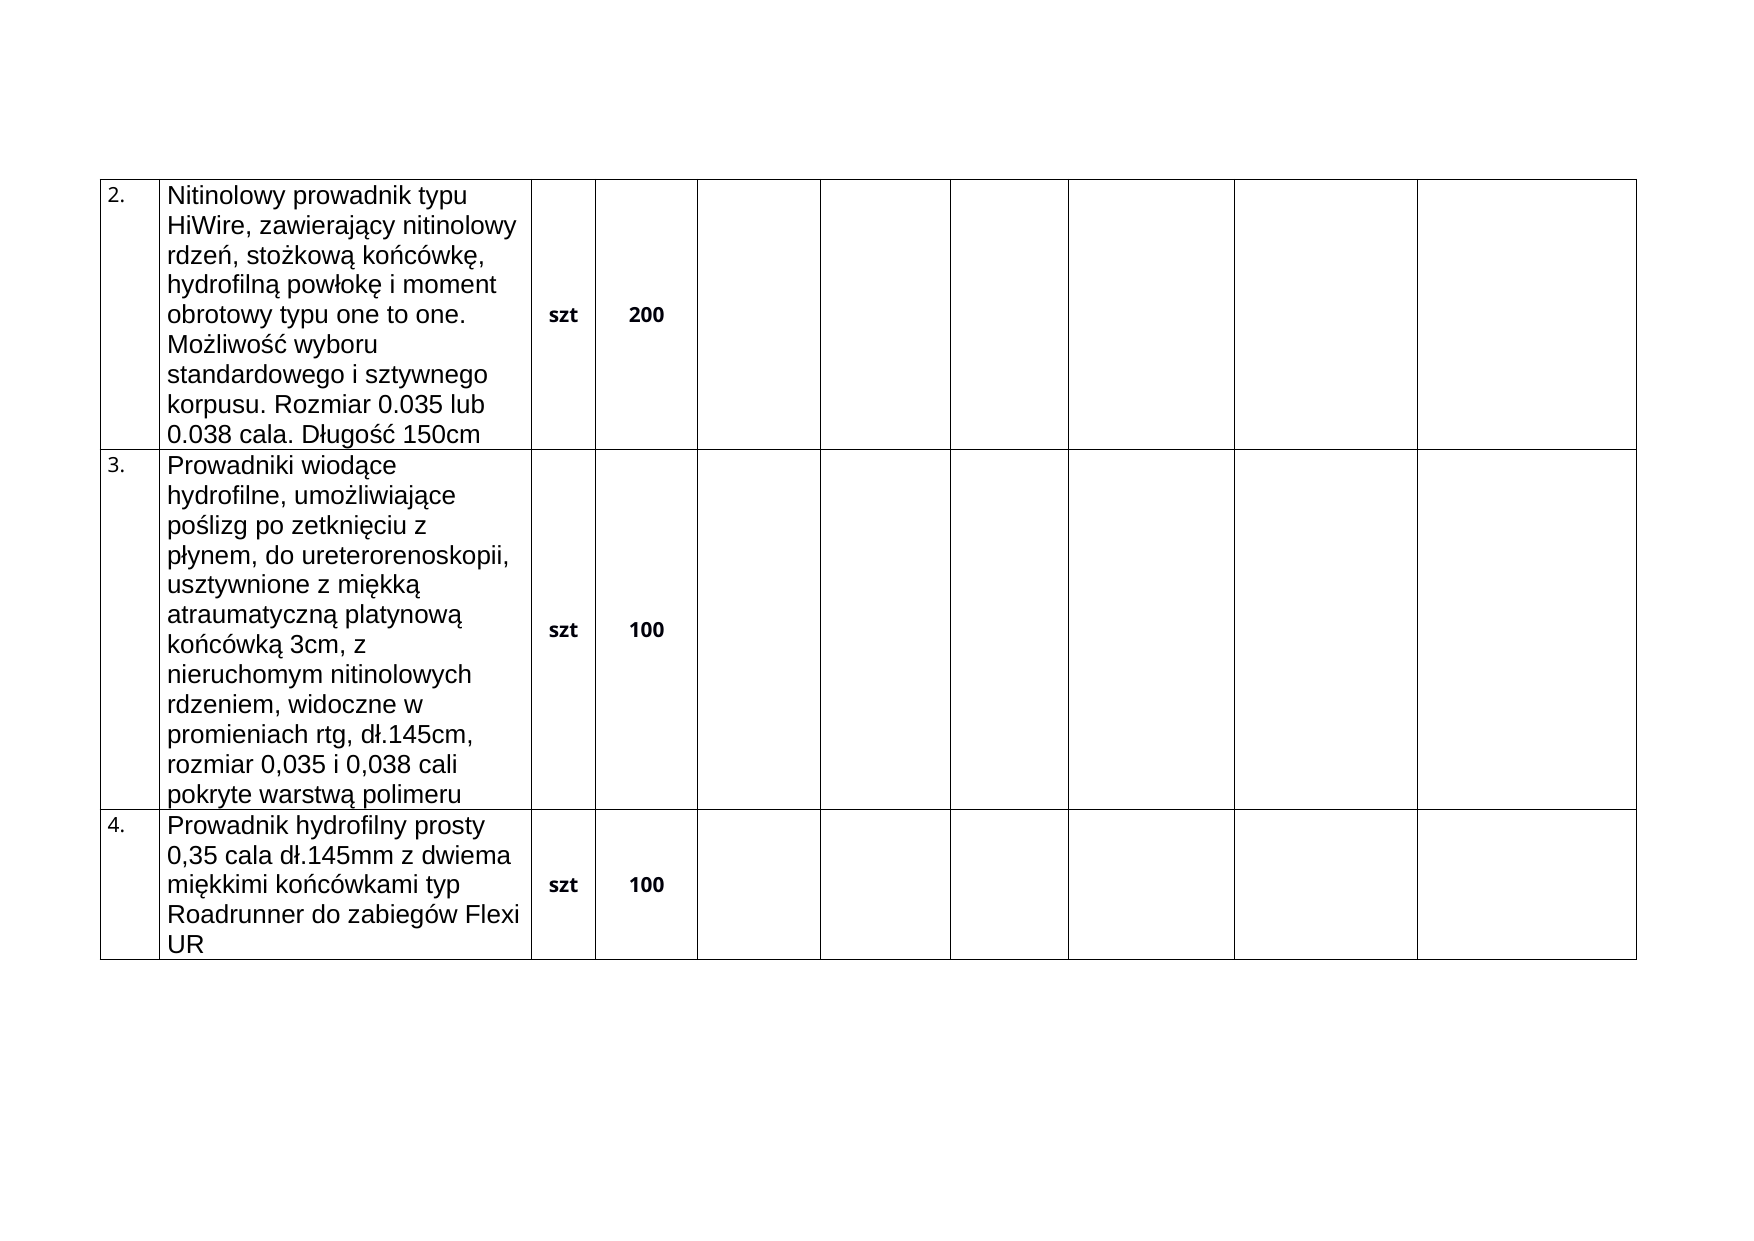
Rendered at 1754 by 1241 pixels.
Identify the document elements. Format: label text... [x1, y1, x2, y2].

table_cell [1235, 180, 1417, 449]
table_cell 4. [101, 810, 159, 959]
table_cell [1069, 180, 1234, 449]
table_cell [1418, 450, 1636, 809]
table_cell [698, 180, 820, 449]
table_cell 100 [596, 810, 697, 959]
table_cell [1235, 810, 1417, 959]
table_cell [951, 180, 1068, 449]
table_cell Prowadnik hydrofilny prosty 0,35 cala dł.145mm z dwiema miękkimi końcówkami typ Roadrunner do zabiegów Flexi UR [160, 810, 531, 959]
table_cell [951, 810, 1068, 959]
table_cell szt [532, 180, 595, 449]
table_cell [1069, 450, 1234, 809]
table_cell 2. [101, 180, 159, 449]
table_cell Nitinolowy prowadnik typu HiWire, zawierający nitinolowy rdzeń, stożkową końcówkę, hydrofilną powłokę i moment obrotowy typu one to one. Możliwość wyboru standardowego i sztywnego korpusu. Rozmiar 0.035 lub 0.038 cala. Długość 150cm [160, 180, 531, 449]
table_cell [821, 810, 950, 959]
table_cell [698, 450, 820, 809]
table_cell [821, 180, 950, 449]
table_cell [1418, 180, 1636, 449]
table_cell 200 [596, 180, 697, 449]
table_cell [821, 450, 950, 809]
table_cell [951, 450, 1068, 809]
table_cell Prowadniki wiodące hydrofilne, umożliwiające poślizg po zetknięciu z płynem, do ureterorenoskopii, usztywnione z miękką atraumatyczną platynową końcówką 3cm, z nieruchomym nitinolowych rdzeniem, widoczne w promieniach rtg, dł.145cm, rozmiar 0,035 i 0,038 cali pokryte warstwą polimeru [160, 450, 531, 809]
table_cell [1069, 810, 1234, 959]
table_cell [698, 810, 820, 959]
table_cell 3. [101, 450, 159, 809]
table_cell szt [532, 810, 595, 959]
table_cell 100 [596, 450, 697, 809]
table_cell [1235, 450, 1417, 809]
table_cell szt [532, 450, 595, 809]
table_cell [1418, 810, 1636, 959]
